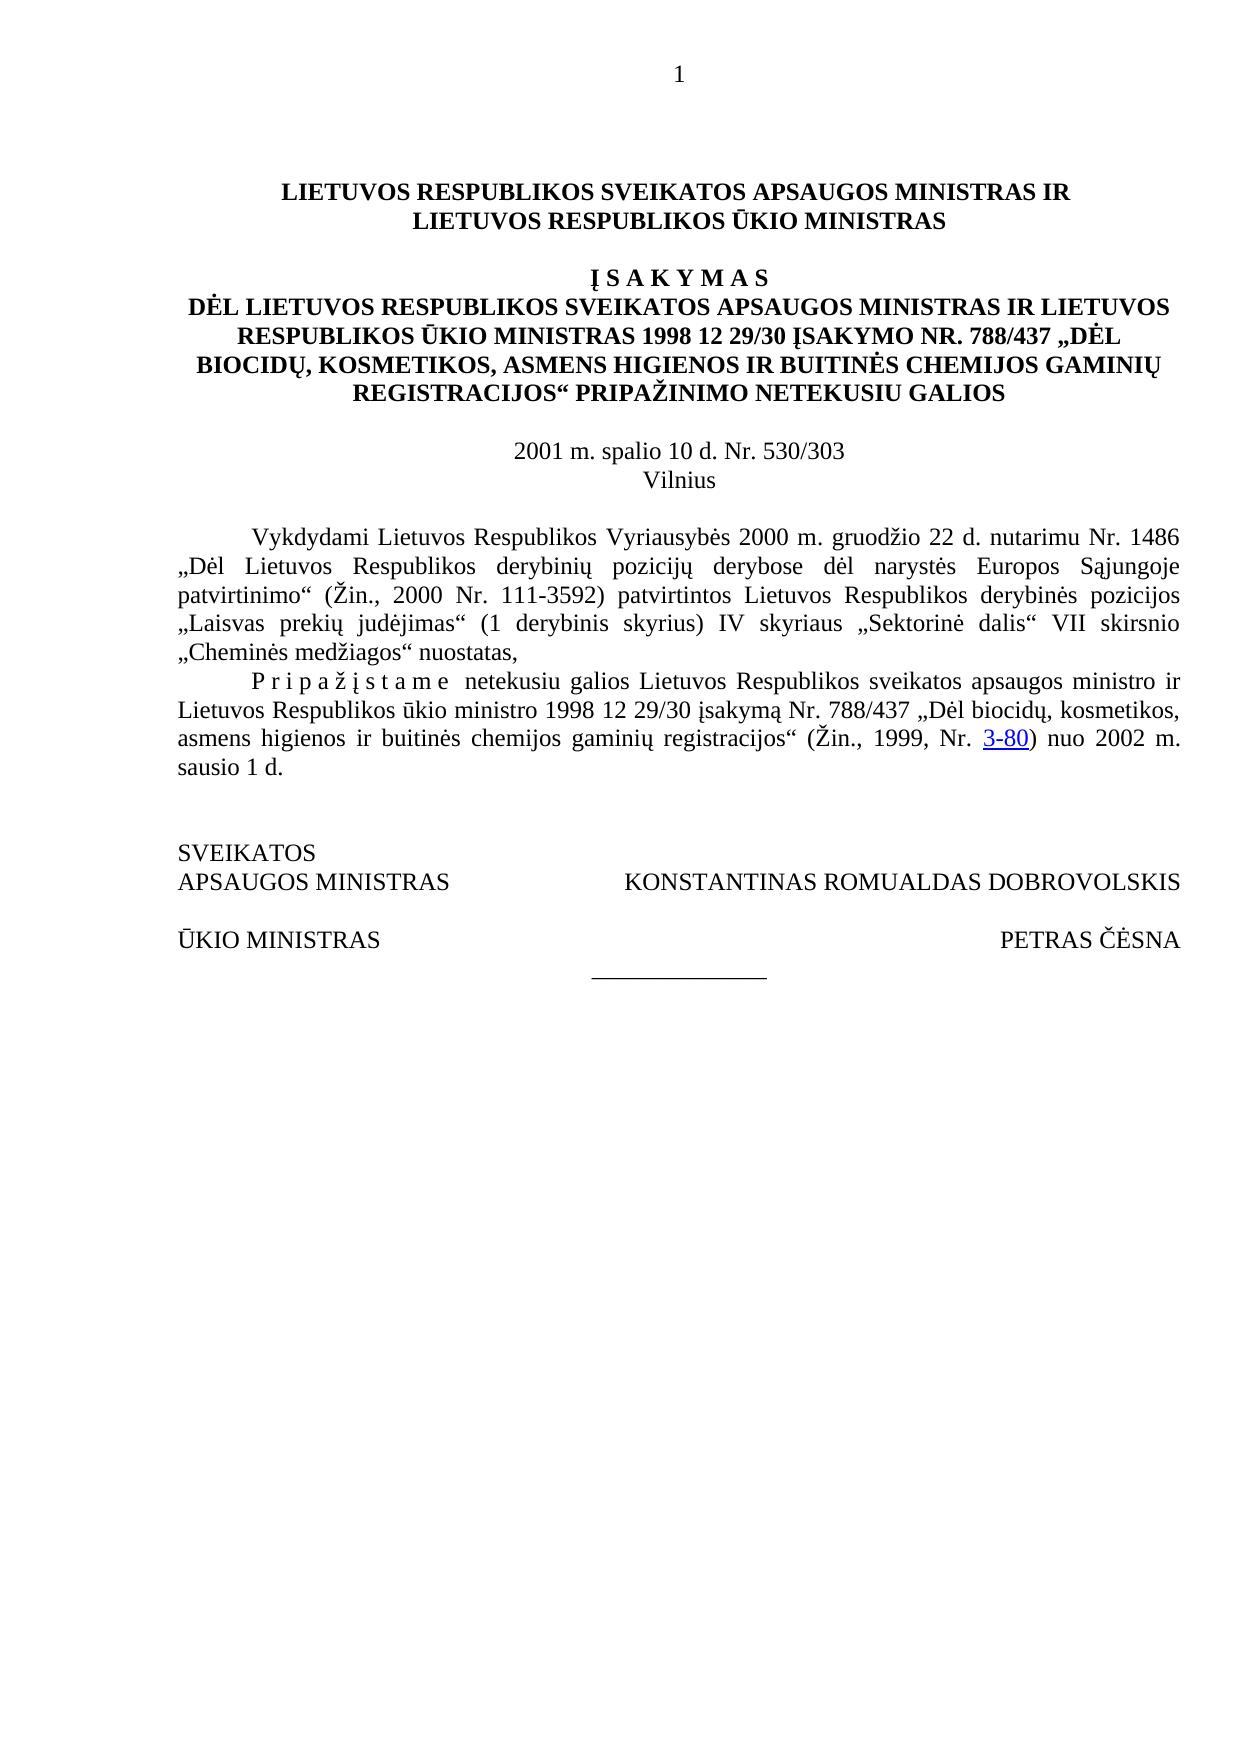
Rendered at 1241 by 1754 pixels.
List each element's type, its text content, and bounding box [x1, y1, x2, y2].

text DĖL LIETUVOS RESPUBLIKOS SVEIKATOS APSAUGOS MINISTRAS IR LIETUVOS RESPUBLIKOS ŪKIO MINISTRAS 1998 12 29/30 ĮSAKYMO NR. 788/437 „DĖL BIOCIDŲ, KOSMETIKOS, ASMENS HIGIENOS IR BUITINĖS CHEMIJOS GAMINIŲ REGISTRACIJOS“ PRIPAŽINIMO NETEKUSIU GALIOS [177, 292, 1181, 407]
text ______________ [177, 953, 1181, 982]
text SVEIKATOS [177, 838, 1181, 867]
text 2001 m. spalio 10 d. Nr. 530/303 [177, 436, 1181, 465]
text Pripažįstame netekusiu galios Lietuvos Respublikos sveikatos apsaugos ministro ir Lietuvos Respublikos ūkio ministro 1998 12 29/30 įsakymą Nr. 788/437 „Dėl biocidų, kosmetikos, asmens higienos ir buitinės chemijos gaminių registracijos“ (Žin., 1999, Nr. 3-80) nuo 2002 m. sausio 1 d. [177, 666, 1181, 781]
text APSAUGOS MINISTRAS KONSTANTINAS ROMUALDAS DOBROVOLSKIS [177, 867, 1181, 896]
text Vilnius [177, 465, 1181, 493]
text LIETUVOS RESPUBLIKOS SVEIKATOS APSAUGOS MINISTRAS IR [177, 177, 1181, 206]
text Vykdydami Lietuvos Respublikos Vyriausybės 2000 m. gruodžio 22 d. nutarimu Nr. 1486 „Dėl Lietuvos Respublikos derybinių pozicijų derybose dėl narystės Europos Sąjungoje patvirtinimo“ (Žin., 2000 Nr. 111-3592) patvirtintos Lietuvos Respublikos derybinės pozicijos „Laisvas prekių judėjimas“ (1 derybinis skyrius) IV skyriaus „Sektorinė dalis“ VII skirsnio „Cheminės medžiagos“ nuostatas, [177, 522, 1181, 666]
text Į S A K Y M A S [177, 263, 1181, 292]
text LIETUVOS RESPUBLIKOS ŪKIO MINISTRAS [177, 206, 1181, 235]
text ŪKIO MINISTRAS PETRAS ČĖSNA [177, 925, 1181, 953]
